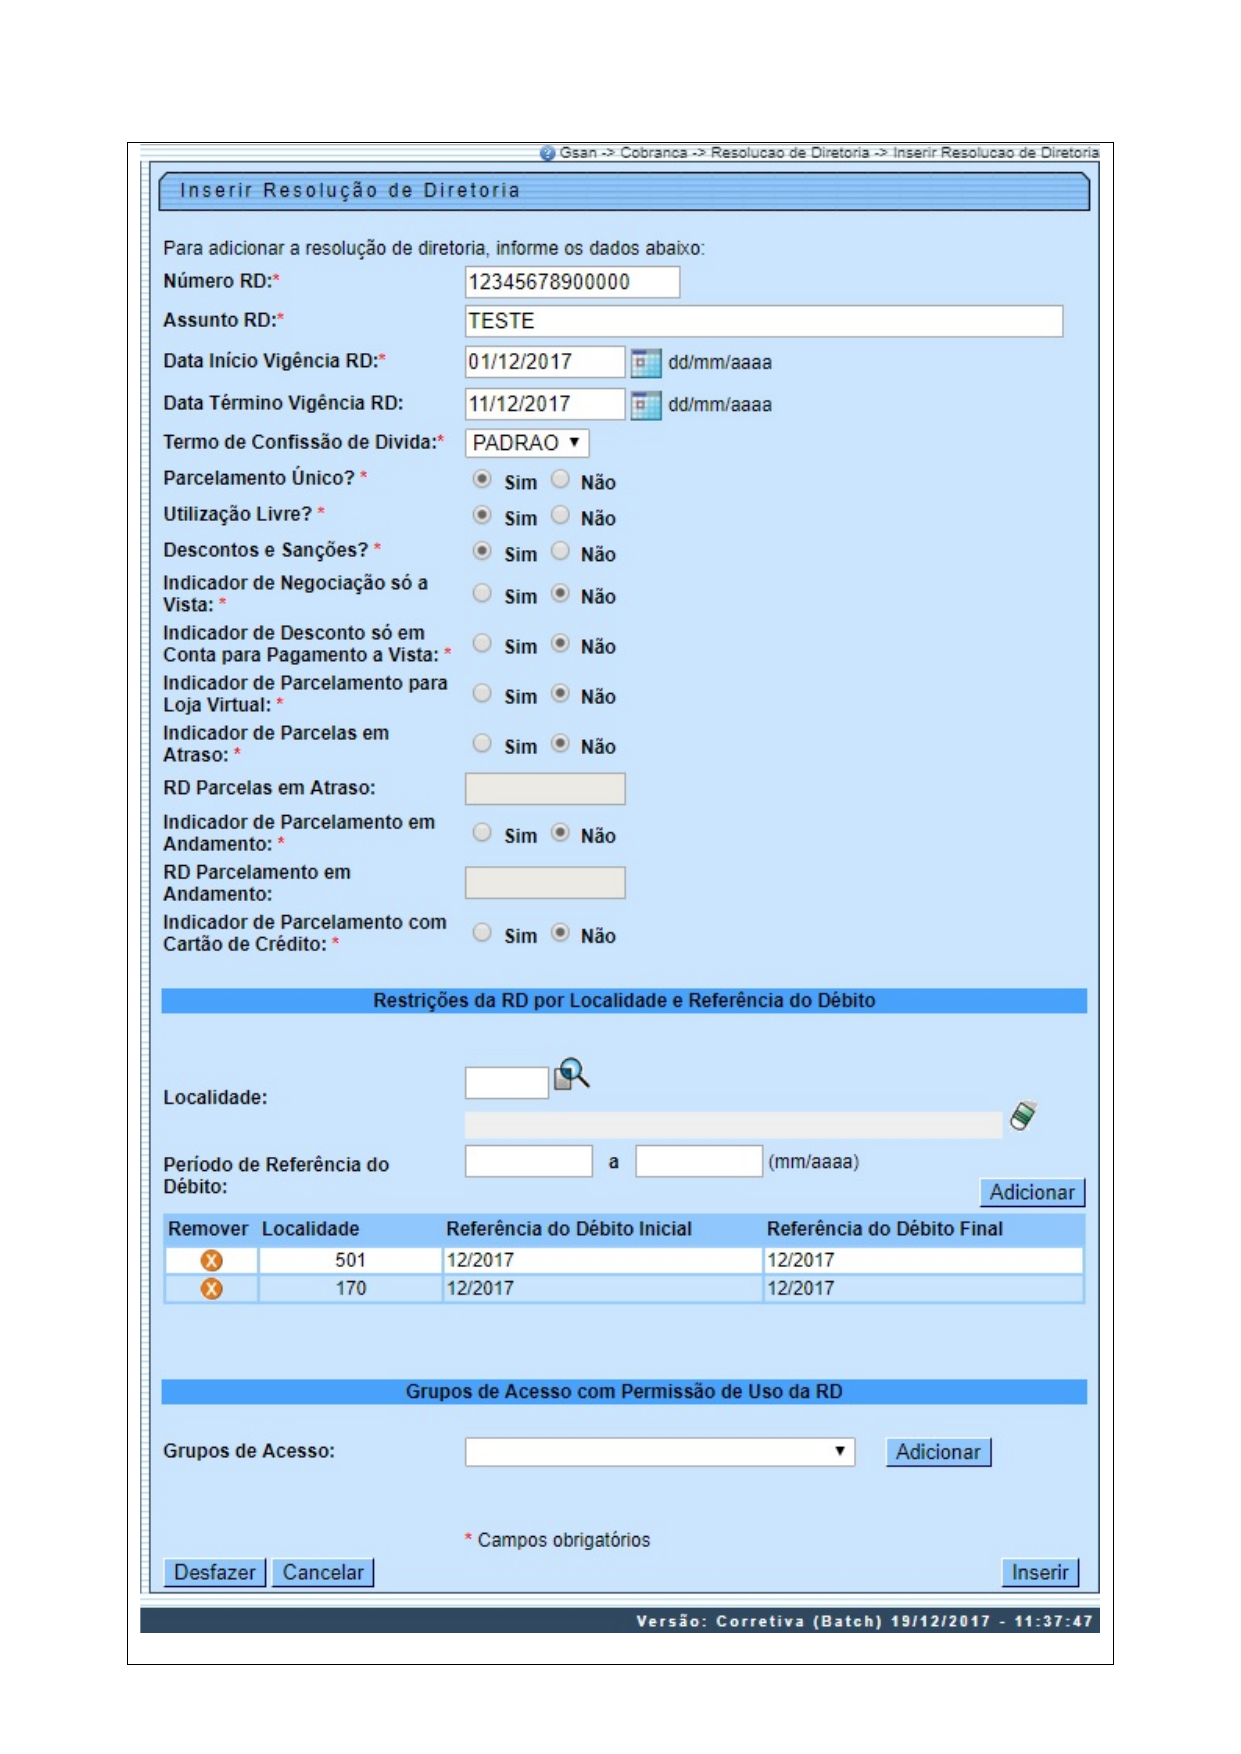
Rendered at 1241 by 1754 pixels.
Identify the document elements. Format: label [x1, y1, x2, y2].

table_header [128, 143, 1113, 1664]
picture [140, 144, 1100, 1633]
